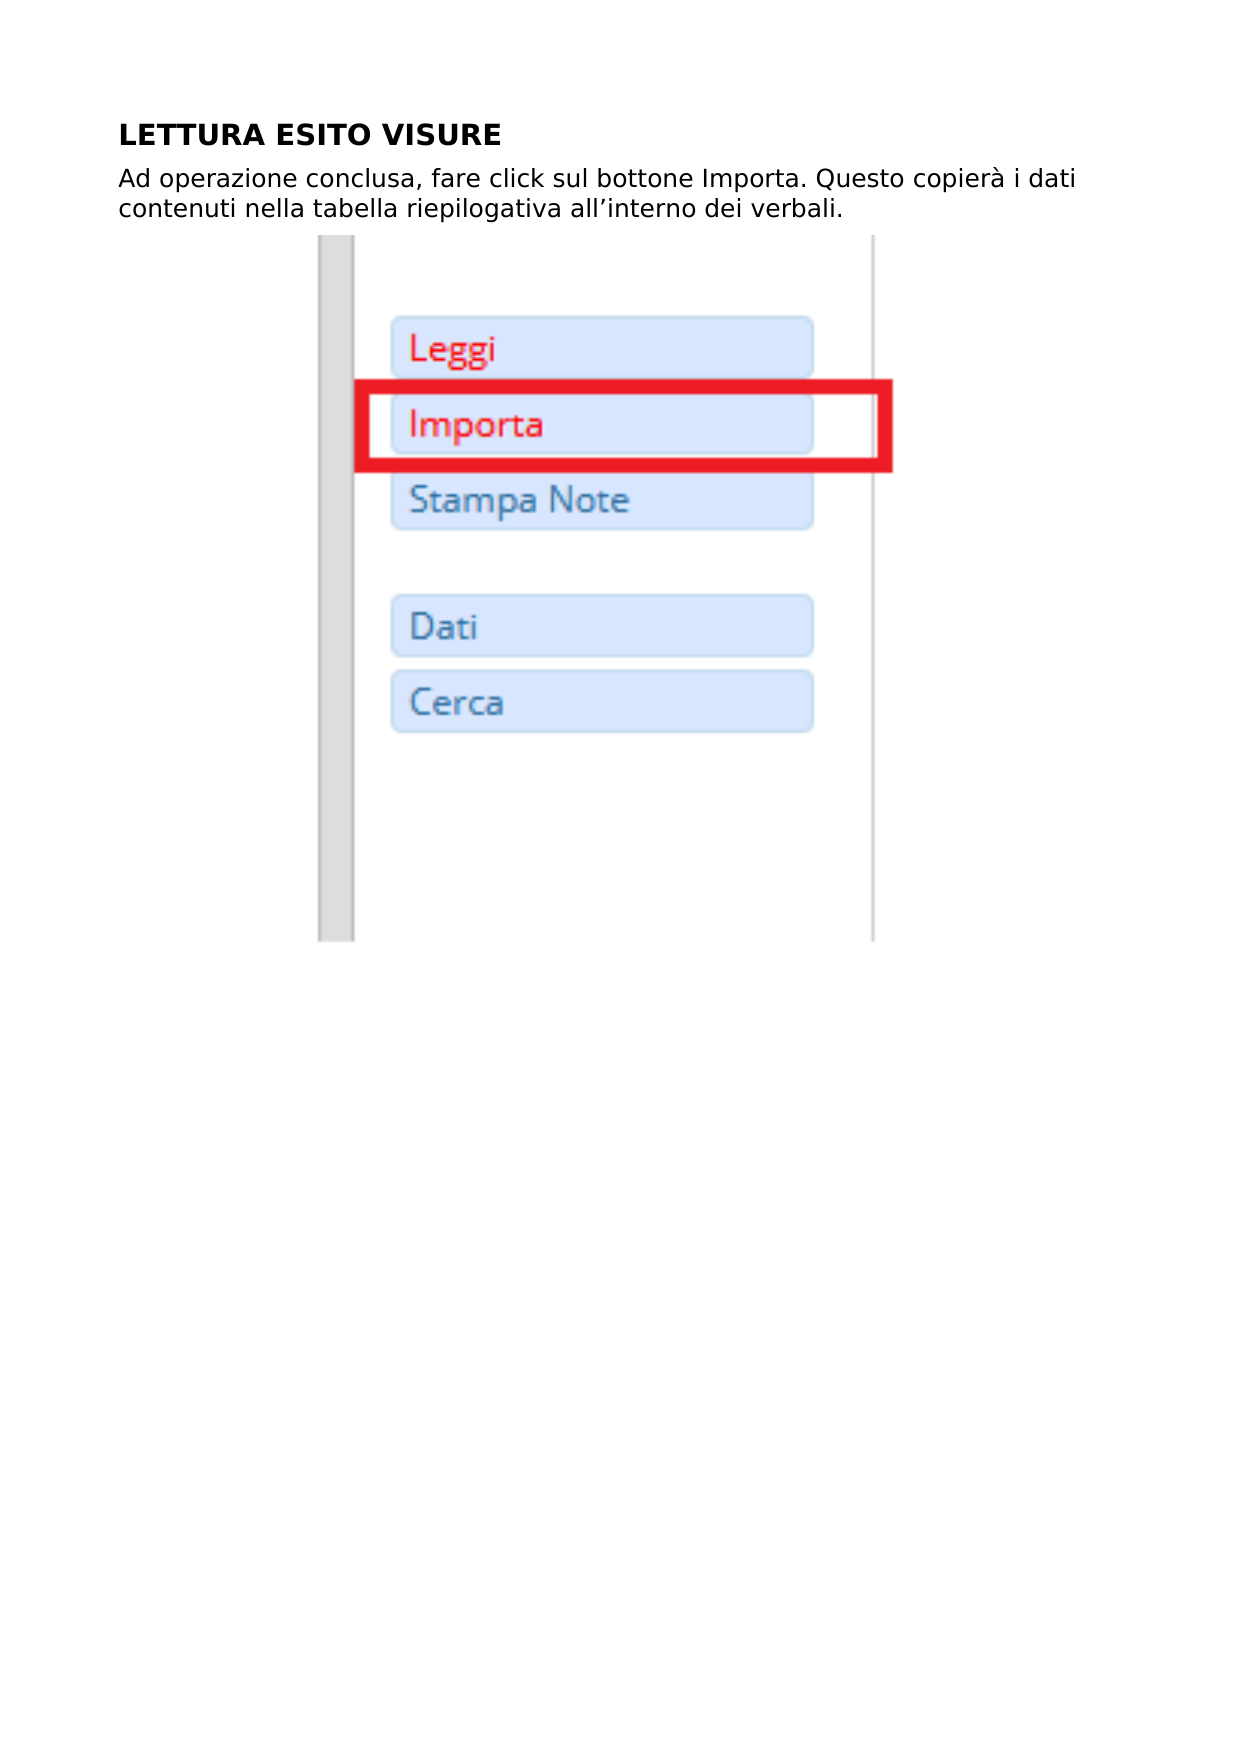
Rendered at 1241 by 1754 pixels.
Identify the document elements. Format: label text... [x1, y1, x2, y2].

subtitle LETTURA ESITO VISURE [118, 118, 1122, 152]
text Ad operazione conclusa, fare click sul bottone Importa. Questo copierà i dati contenuti nella tabella riepilogativa all’interno dei verbali. [118, 164, 1122, 223]
picture [307, 235, 933, 991]
